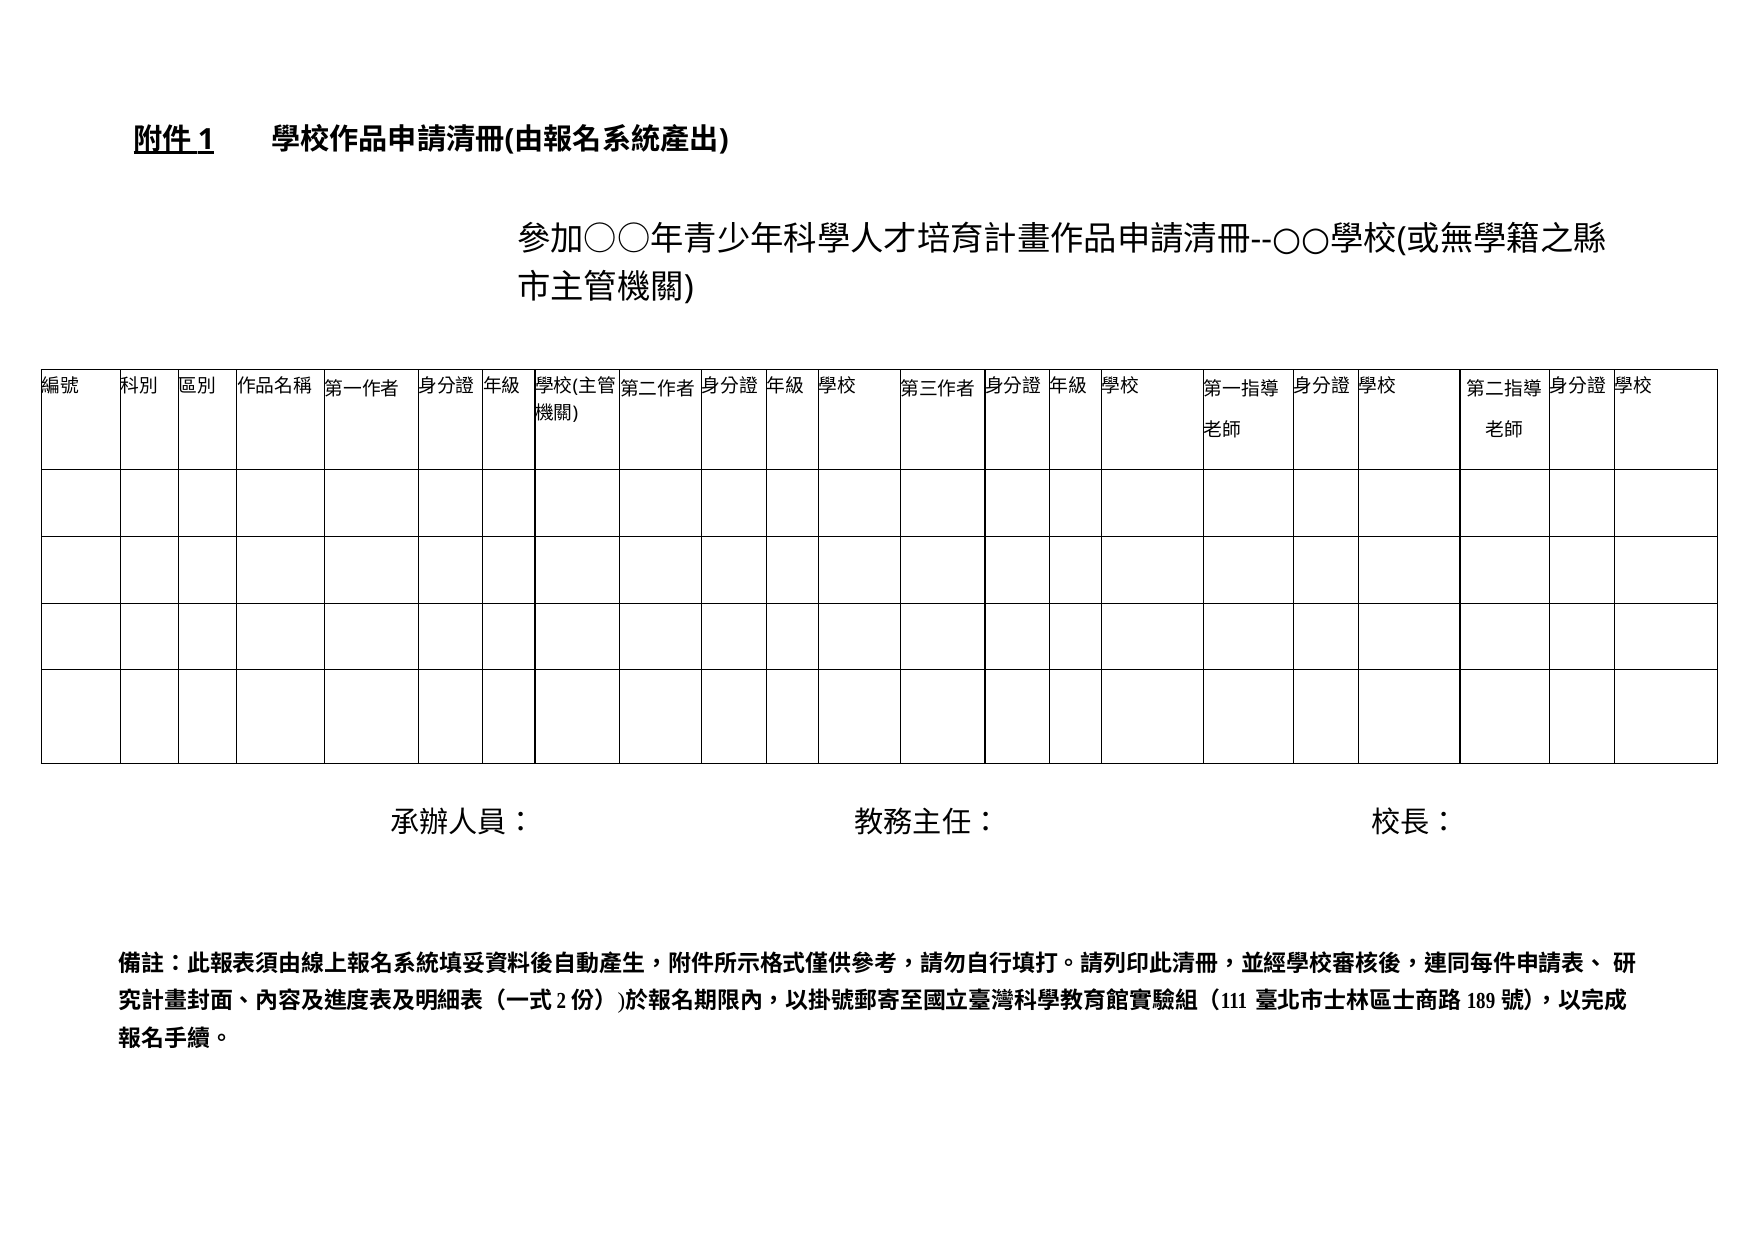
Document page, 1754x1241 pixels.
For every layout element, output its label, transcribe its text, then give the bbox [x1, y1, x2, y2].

table_cell [325, 537, 418, 602]
table_cell [1204, 604, 1293, 669]
table_cell [325, 604, 418, 669]
table_header 編號 [42, 370, 120, 469]
table_header 作品名稱 [237, 370, 324, 469]
table_cell [237, 537, 324, 602]
table_cell [42, 537, 120, 602]
table_cell [121, 537, 178, 602]
table_cell [42, 670, 120, 763]
table_cell [1359, 470, 1459, 536]
table_cell [1050, 670, 1101, 763]
table_cell [819, 604, 900, 669]
table_cell [1550, 537, 1614, 602]
table_cell [702, 670, 766, 763]
table_cell [1615, 537, 1717, 602]
table_cell [702, 604, 766, 669]
table_header 身分證 [419, 370, 482, 469]
table_header 第三作者 [901, 370, 984, 469]
table_cell [419, 537, 482, 602]
subtitle 參加○○年青少年科學人才培育計畫作品申請清冊--○○學校(或無學籍之縣市主管機關) [517, 212, 1636, 309]
table_cell [1461, 604, 1549, 669]
table_cell [901, 537, 984, 602]
table_header 第一指導老師 [1204, 370, 1293, 469]
table_cell [536, 470, 619, 536]
table_header 科別 [121, 370, 178, 469]
table_cell [237, 604, 324, 669]
text 備註：此報表須由線上報名系統填妥資料後自動產生，附件所示格式僅供參考，請勿自行填打。請列印此清冊，並經學校審核後，連同每件申請表、 研究計畫封面、內容及進度表及明細表（一式2 份）)於報名期限內，以掛號郵寄至國立臺灣科學教育館實驗組（111 臺北市士林區士商路 189 號），以完成報名手續。 [118, 941, 1636, 1054]
table_cell [237, 470, 324, 536]
table_cell [767, 537, 818, 602]
table_cell [1359, 537, 1459, 602]
table_cell [483, 604, 534, 669]
table_cell [1102, 604, 1203, 669]
table_cell [1461, 537, 1549, 602]
table_cell [1359, 604, 1459, 669]
table_cell [536, 604, 619, 669]
table_cell [1102, 470, 1203, 536]
table_header 區別 [179, 370, 236, 469]
table_header 身分證 [986, 370, 1049, 469]
table_cell [121, 470, 178, 536]
table_cell [620, 604, 701, 669]
table_cell [1550, 470, 1614, 536]
table_cell [1102, 670, 1203, 763]
table_header 第二作者 [620, 370, 701, 469]
table_cell [1204, 670, 1293, 763]
table_header 身分證 [1294, 370, 1358, 469]
table_cell [1294, 604, 1358, 669]
table_header 身分證 [702, 370, 766, 469]
table_cell [419, 670, 482, 763]
table_cell [819, 537, 900, 602]
table_cell [1294, 670, 1358, 763]
text 附件1 學校作品申請清冊(由報名系統產出) [133, 118, 1636, 157]
table_cell [483, 470, 534, 536]
table_header 學校 [1102, 370, 1203, 469]
table_header 學校(主管機關) [536, 370, 619, 469]
table_cell [42, 604, 120, 669]
table_cell [179, 670, 236, 763]
table_cell [620, 470, 701, 536]
table_cell [620, 670, 701, 763]
table_cell [901, 670, 984, 763]
table_header 年級 [483, 370, 534, 469]
table_cell [986, 604, 1049, 669]
table_cell [702, 470, 766, 536]
table_cell [483, 537, 534, 602]
table_cell [819, 670, 900, 763]
table_cell [1359, 670, 1459, 763]
table_cell [1204, 470, 1293, 536]
table_cell [819, 470, 900, 536]
table_header 學校 [1359, 370, 1459, 469]
table_cell [419, 604, 482, 669]
table_cell [121, 604, 178, 669]
text 承辦人員： 教務主任： 校長： [212, 798, 1636, 841]
table_header 第二指導 老師 [1461, 370, 1549, 469]
table_cell [1615, 470, 1717, 536]
table_cell [1102, 537, 1203, 602]
table_cell [179, 604, 236, 669]
table_cell [1461, 470, 1549, 536]
table_cell [1050, 537, 1101, 602]
table_cell [1550, 670, 1614, 763]
table_cell [1050, 470, 1101, 536]
table_cell [767, 470, 818, 536]
table_cell [986, 670, 1049, 763]
table_cell [901, 604, 984, 669]
table_cell [767, 670, 818, 763]
table_cell [419, 470, 482, 536]
table_cell [1615, 670, 1717, 763]
table_header 年級 [1050, 370, 1101, 469]
table_header 學校 [819, 370, 900, 469]
table_cell [536, 670, 619, 763]
table_cell [325, 670, 418, 763]
table_cell [237, 670, 324, 763]
table_header 學校 [1615, 370, 1717, 469]
table_cell [1204, 537, 1293, 602]
table_cell [1615, 604, 1717, 669]
table_header 身分證 [1550, 370, 1614, 469]
table_header 年級 [767, 370, 818, 469]
table_cell [1461, 670, 1549, 763]
table_cell [901, 470, 984, 536]
table_cell [121, 670, 178, 763]
table_cell [179, 537, 236, 602]
table_cell [1294, 470, 1358, 536]
table_cell [483, 670, 534, 763]
table_cell [179, 470, 236, 536]
table_cell [767, 604, 818, 669]
table_cell [620, 537, 701, 602]
table_cell [1550, 604, 1614, 669]
table_cell [325, 470, 418, 536]
table_cell [42, 470, 120, 536]
table_cell [702, 537, 766, 602]
table_header 第一作者 [325, 370, 418, 469]
table_cell [986, 470, 1049, 536]
table_cell [1050, 604, 1101, 669]
table_cell [1294, 537, 1358, 602]
table_cell [536, 537, 619, 602]
table_cell [986, 537, 1049, 602]
